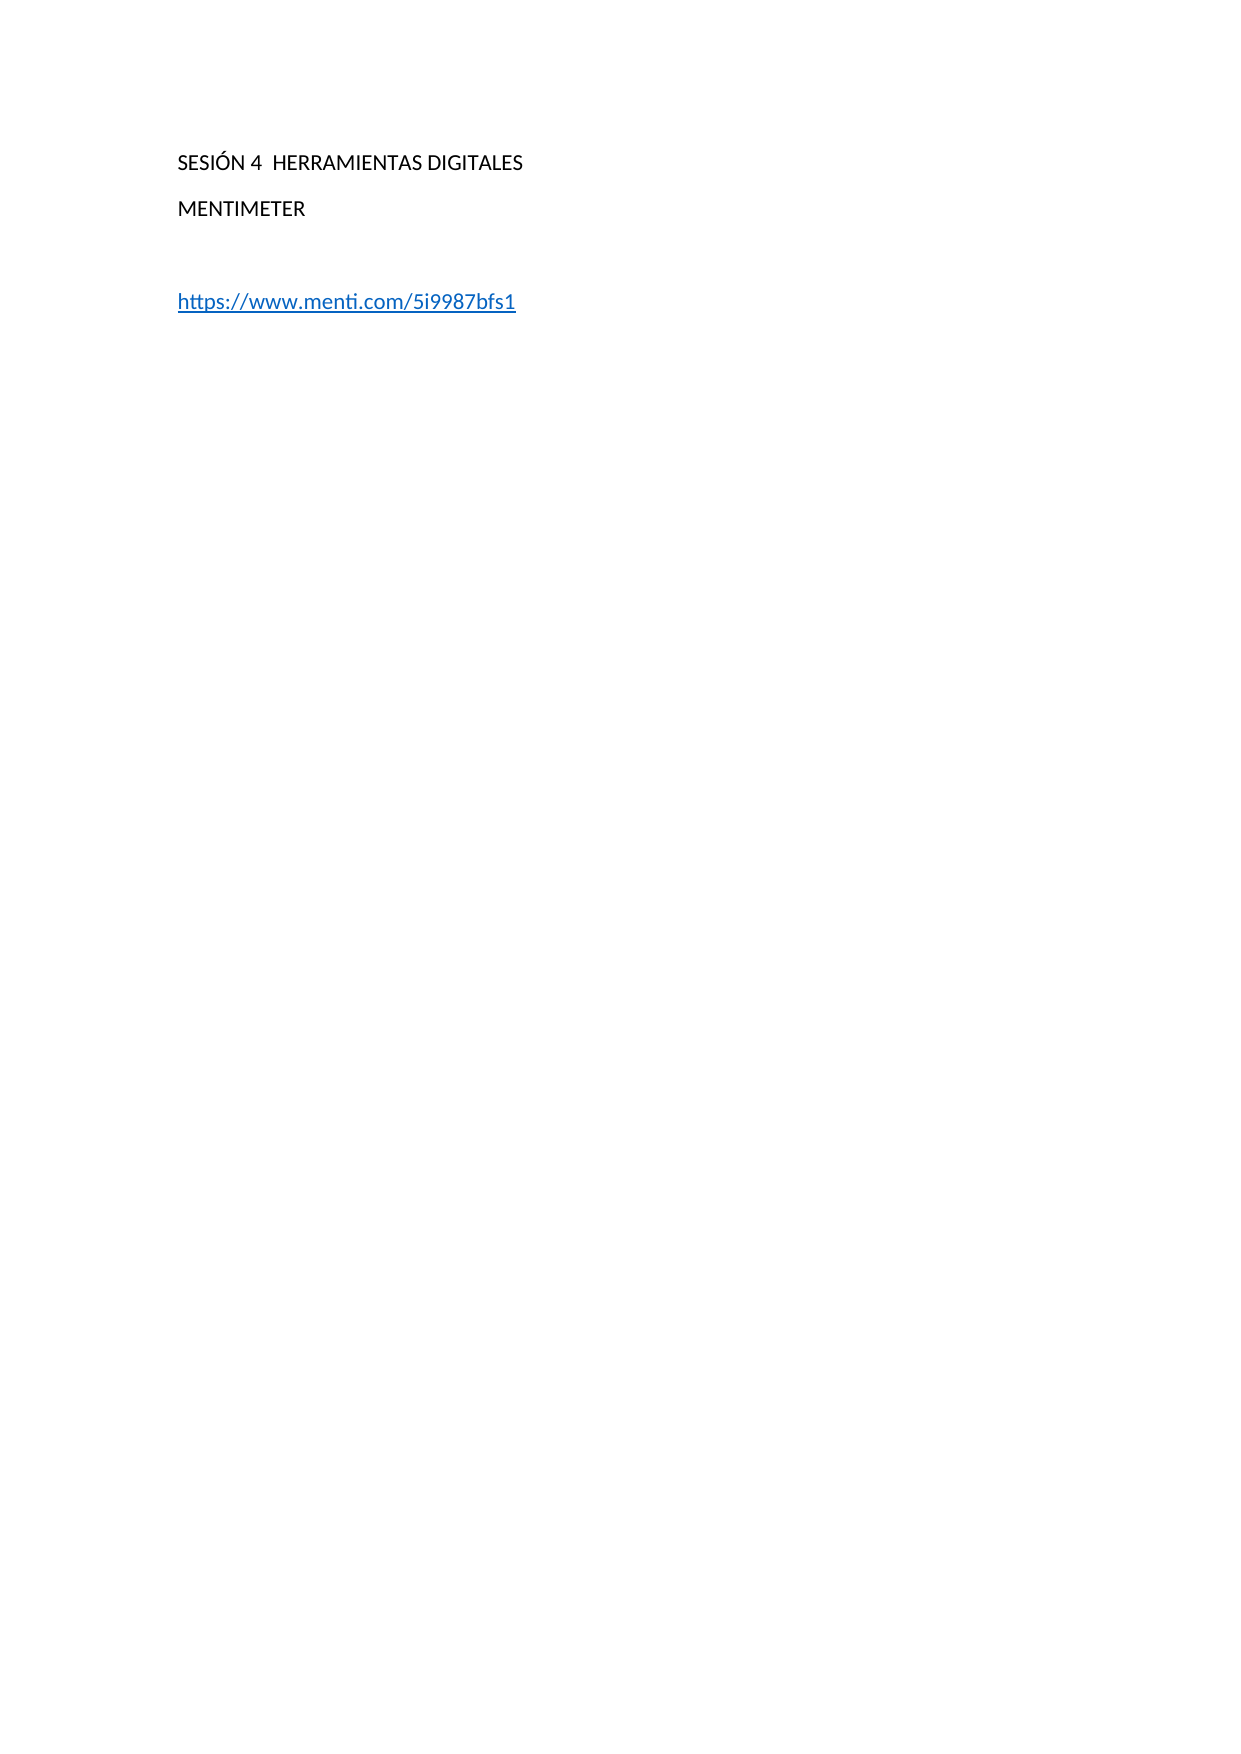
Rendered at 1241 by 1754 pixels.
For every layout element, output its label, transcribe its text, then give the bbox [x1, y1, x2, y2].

text SESIÓN 4 HERRAMIENTAS DIGITALES [177, 148, 1063, 176]
text MENTIMETER [177, 194, 1063, 222]
text https://www.menti.com/5i9987bfs1 [177, 287, 1063, 315]
